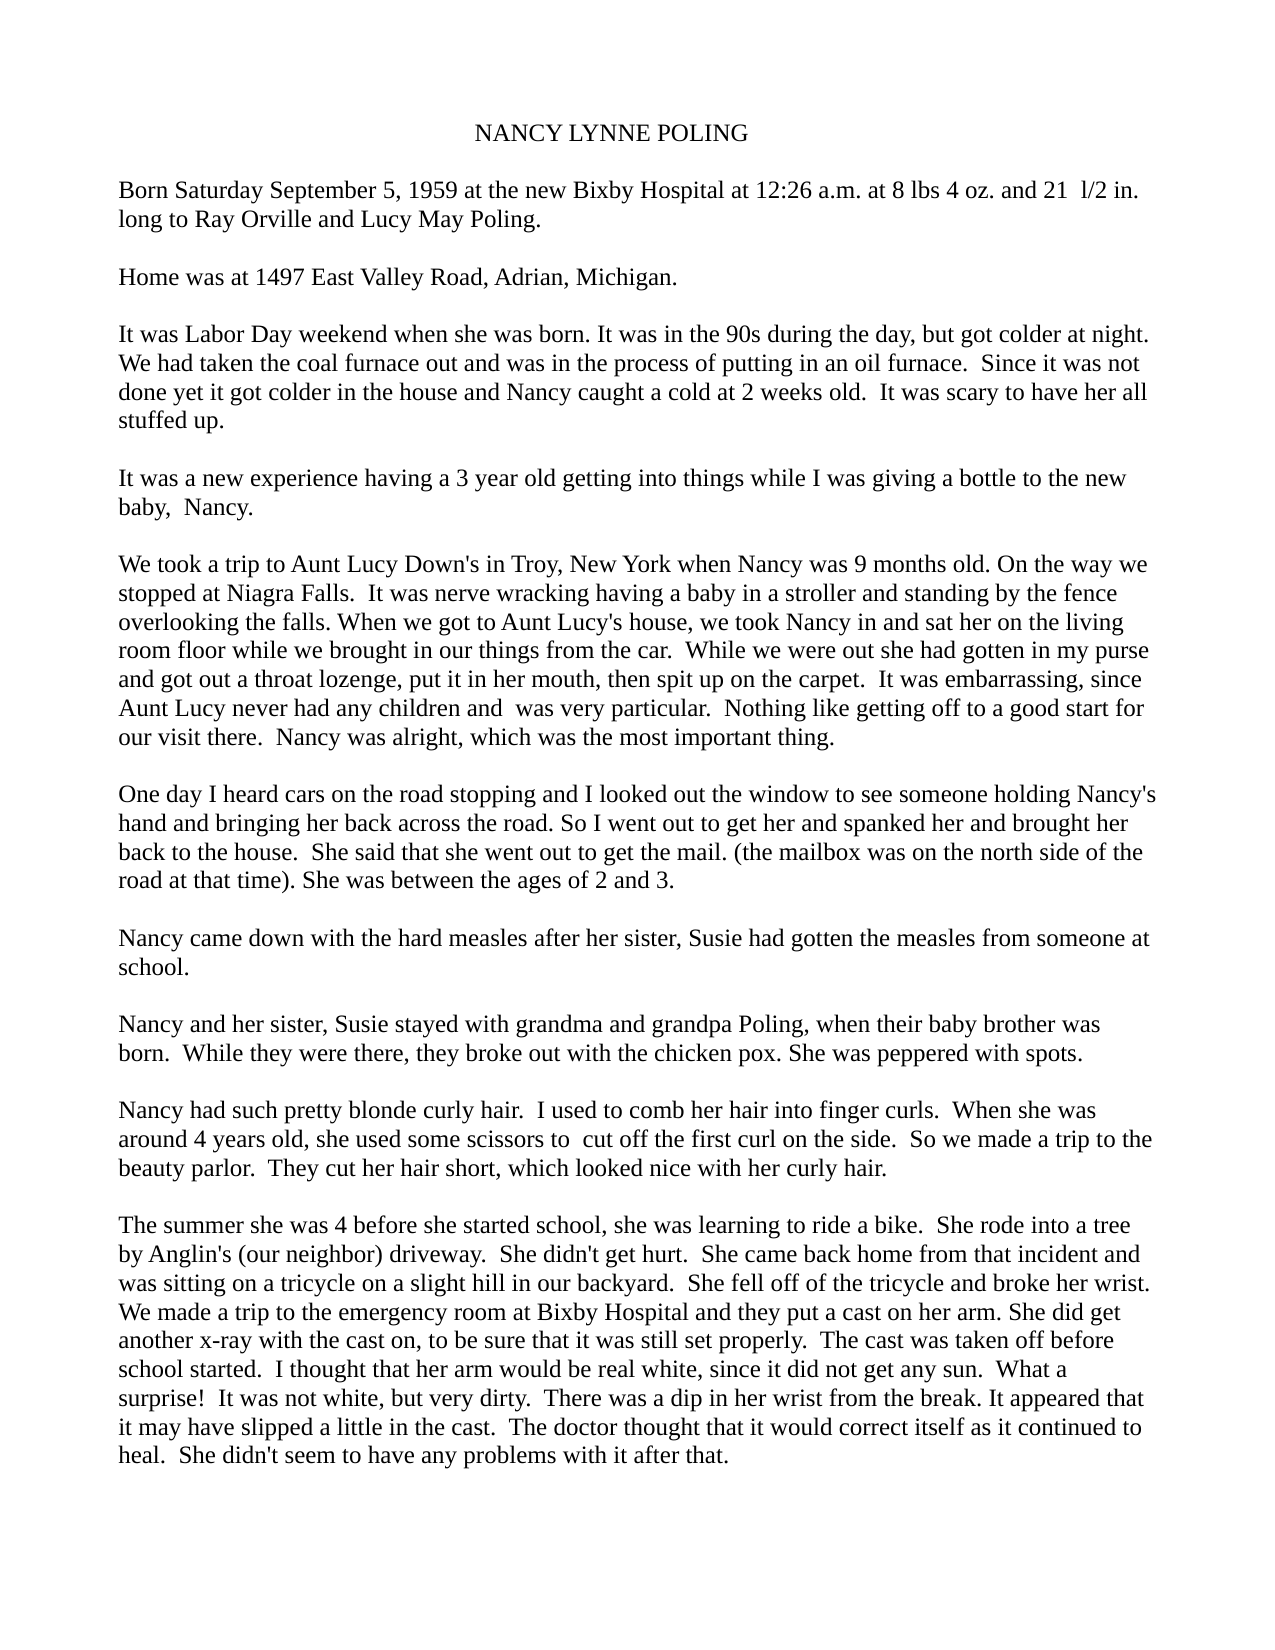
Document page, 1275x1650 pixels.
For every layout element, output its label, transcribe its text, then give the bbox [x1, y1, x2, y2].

text One day I heard cars on the road stopping and I looked out the window to see someone holding Nancy's hand and bringing her back across the road. So I went out to get her and spanked her and brought her back to the house. She said that she went out to get the mail. (the mailbox was on the north side of the road at that time). She was between the ages of 2 and 3. [118, 779, 1157, 894]
text Nancy had such pretty blonde curly hair. I used to comb her hair into finger curls. When she was around 4 years old, she used some scissors to cut off the first curl on the side. So we made a trip to the beauty parlor. They cut her hair short, which looked nice with her curly hair. [118, 1096, 1157, 1182]
text We made a trip to the emergency room at Bixby Hospital and they put a cast on her arm. She did get another x-ray with the cast on, to be sure that it was still set properly. The cast was taken off before school started. I thought that her arm would be real white, since it did not get any sun. What a surprise! It was not white, but very dirty. There was a dip in her wrist from the break. It appeared that it may have slipped a little in the cast. The doctor thought that it would correct itself as it continued to heal. She didn't seem to have any problems with it after that. [118, 1297, 1157, 1469]
text Born Saturday September 5, 1959 at the new Bixby Hospital at 12:26 a.m. at 8 lbs 4 oz. and 21 l/2 in. long to Ray Orville and Lucy May Poling. [118, 176, 1157, 233]
text We took a trip to Aunt Lucy Down's in Troy, New York when Nancy was 9 months old. On the way we stopped at Niagra Falls. It was nerve wracking having a baby in a stroller and standing by the fence overlooking the falls. When we got to Aunt Lucy's house, we took Nancy in and sat her on the living room floor while we brought in our things from the car. While we were out she had gotten in my purse and got out a throat lozenge, put it in her mouth, then spit up on the carpet. It was embarrassing, since Aunt Lucy never had any children and was very particular. Nothing like getting off to a good start for our visit there. Nancy was alright, which was the most important thing. [118, 549, 1157, 751]
text Nancy and her sister, Susie stayed with grandma and grandpa Poling, when their baby brother was born. While they were there, they broke out with the chicken pox. She was peppered with spots. [118, 1009, 1157, 1067]
text NANCY LYNNE POLING [118, 118, 1157, 147]
text The summer she was 4 before she started school, she was learning to ride a bike. She rode into a tree by Anglin's (our neighbor) driveway. She didn't get hurt. She came back home from that incident and was sitting on a tricycle on a slight hill in our backyard. She fell off of the tricycle and broke her wrist. [118, 1211, 1157, 1297]
text It was a new experience having a 3 year old getting into things while I was giving a bottle to the new baby, Nancy. [118, 463, 1157, 521]
text Nancy came down with the hard measles after her sister, Susie had gotten the measles from someone at school. [118, 923, 1157, 981]
text Home was at 1497 East Valley Road, Adrian, Michigan. [118, 262, 1157, 291]
text It was Labor Day weekend when she was born. It was in the 90s during the day, but got colder at night. We had taken the coal furnace out and was in the process of putting in an oil furnace. Since it was not done yet it got colder in the house and Nancy caught a cold at 2 weeks old. It was scary to have her all stuffed up. [118, 319, 1157, 434]
